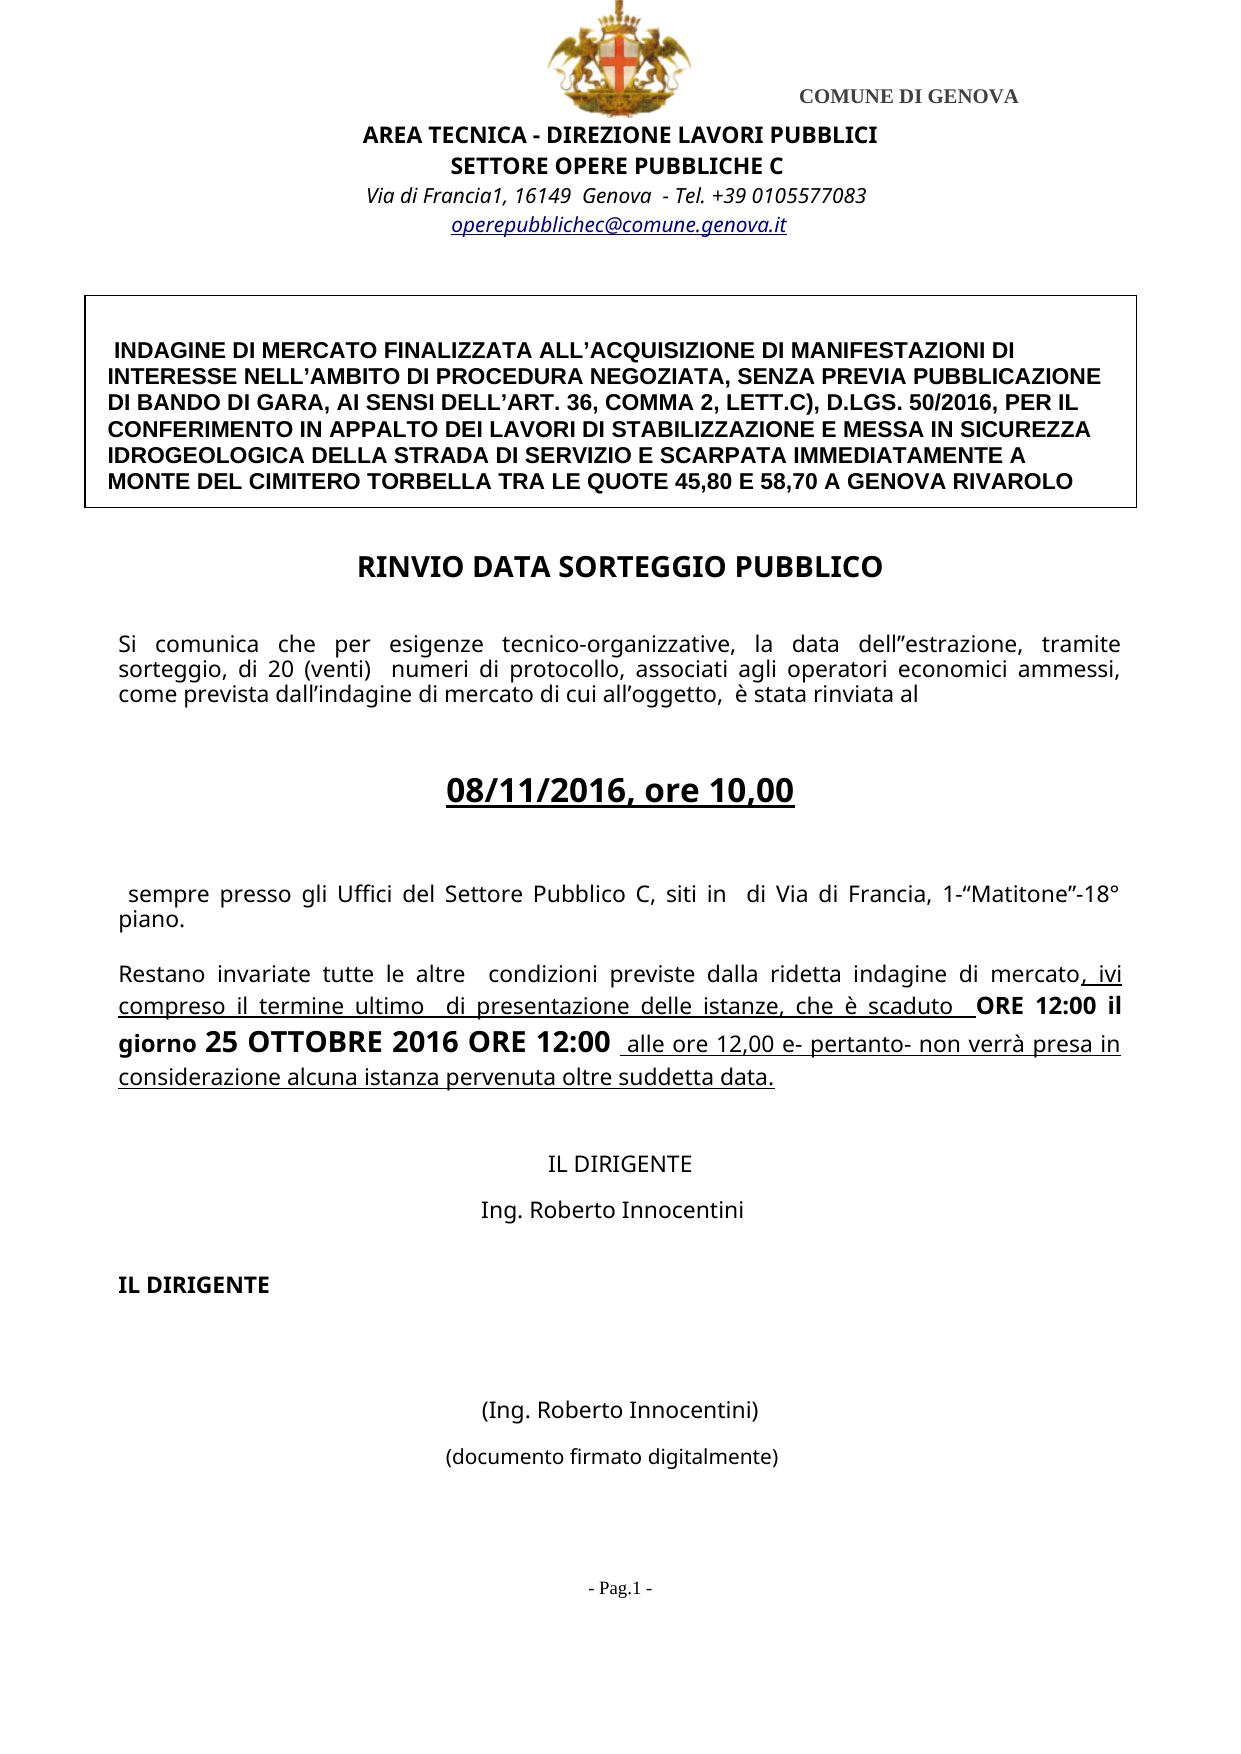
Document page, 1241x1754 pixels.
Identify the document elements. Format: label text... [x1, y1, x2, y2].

text IL DIRIGENTE [118, 1153, 1122, 1178]
text (documento firmato digitalmente) [118, 1444, 1122, 1469]
text 08/11/2016, ore 10,00 [118, 783, 1122, 808]
text sempre presso gli Uffici del Settore Pubblico C, siti in di Via di Francia, 1-“Matitone”-18° piano. [118, 883, 1122, 933]
text Si comunica che per esigenze tecnico-organizzative, la data dell’’estrazione, tramite sorteggio, di 20 (venti) numeri di protocollo, associati agli operatori economici ammessi, come prevista dall’indagine di mercato di cui all’oggetto, è stata rinviata al [118, 633, 1122, 708]
text Via di Francia1, 16149 Genova - Tel. +39 0105577083 [118, 181, 1122, 210]
table_header [86, 296, 1136, 507]
text operepubblichec@comune.genova.it [118, 210, 1122, 238]
text SETTORE OPERE PUBBLICHE C [118, 150, 1122, 181]
text Restano invariate tutte le altre condizioni previste dalla ridetta indagine di mercato, ivi compreso il termine ultimo di presentazione delle istanze, che è scaduto ORE 12:00 il giorno 25 OTTOBRE 2016 ORE 12:00 alle ore 12,00 e- pertanto- non verrà presa in considerazione alcuna istanza pervenuta oltre suddetta data. [118, 958, 1122, 1092]
text Ing. Roberto Innocentini IL DIRIGENTE (Ing. Roberto Innocentini) [118, 1199, 1122, 1424]
text COMUNE DI GENOVA [662, 84, 1122, 108]
text AREA TECNICA - DIREZIONE LAVORI PUBBLICI [118, 119, 1122, 150]
text [118, 84, 576, 108]
table_header INDAGINE DI MERCATO FINALIZZATA ALL’ACQUISIZIONE DI MANIFESTAZIONI DI INTERESSE NELL’AMBITO DI PROCEDURA NEGOZIATA, SENZA PREVIA PUBBLICAZIONE DI BANDO DI GARA, AI SENSI DELL’ART. 36, COMMA 2, LETT.C), D.LGS. 50/2016, PER IL CONFERIMENTO IN APPALTO DEI LAVORI DI STABILIZZAZIONE E MESSA IN SICUREZZA IDROGEOLOGICA DELLA STRADA DI SERVIZIO E SCARPATA IMMEDIATAMENTE A MONTE DEL CIMITERO TORBELLA TRA LE QUOTE 45,80 E 58,70 A GENOVA RIVAROLO [96, 337, 1125, 495]
text RINVIO DATA SORTEGGIO PUBBLICO [118, 558, 1122, 583]
